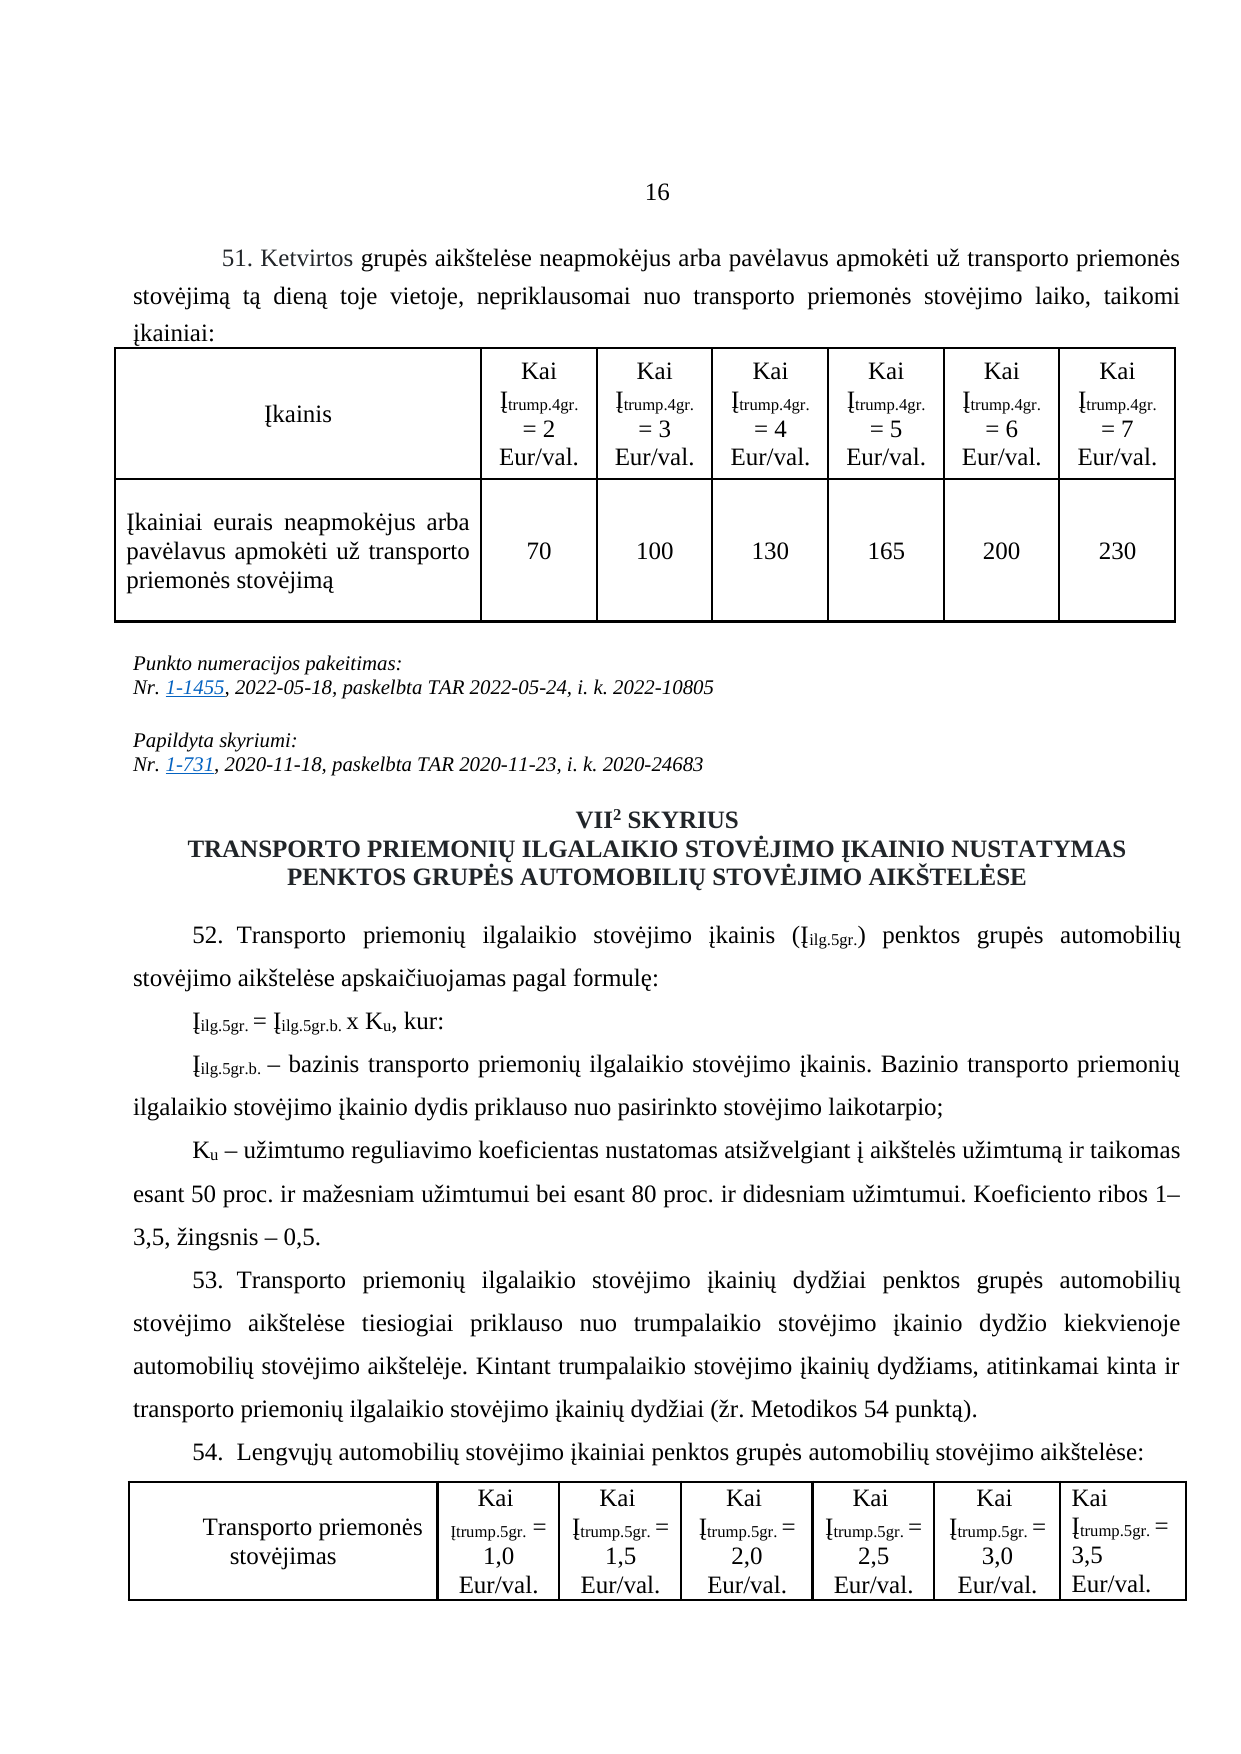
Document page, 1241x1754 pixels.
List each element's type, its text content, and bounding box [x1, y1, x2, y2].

text 54. Lengvųjų automobilių stovėjimo įkainiai penktos grupės automobilių stovėjimo aikštelėse: [133, 1437, 1181, 1466]
text 52. Transporto priemonių ilgalaikio stovėjimo įkainis (Įilg.5gr.) penktos grupės automobilių stovėjimo aikštelėse apskaičiuojamas pagal formulę: [133, 920, 1181, 992]
text Įilg.5gr.b. – bazinis transporto priemonių ilgalaikio stovėjimo įkainis. Bazinio transporto priemonių ilgalaikio stovėjimo įkainio dydis priklauso nuo pasirinkto stovėjimo laikotarpio; [133, 1049, 1181, 1121]
text 51. Ketvirtos grupės aikštelėse neapmokėjus arba pavėlavus apmokėti už transporto priemonės stovėjimą tą dieną toje vietoje, nepriklausomai nuo transporto priemonės stovėjimo laiko, taikomi įkainiai: [133, 235, 1181, 347]
table_cell 200 [945, 480, 1058, 620]
table_header Kai Įtrump.5gr. = 2,5 Eur/val. [814, 1483, 933, 1599]
text Ku – užimtumo reguliavimo koeficientas nustatomas atsižvelgiant į aikštelės užimtumą ir taikomas esant 50 proc. ir mažesniam užimtumui bei esant 80 proc. ir didesniam užimtumui. Koeficiento ribos 1–3,5, žingsnis – 0,5. [133, 1136, 1181, 1251]
text Punkto numeracijos pakeitimas: [133, 651, 1181, 675]
table_header Kai Įtrump.4gr. = 6 Eur/val. [945, 349, 1058, 478]
table_header Kai Įtrump.5gr. = 3,0 Eur/val. [935, 1483, 1059, 1599]
table_cell 165 [829, 480, 943, 620]
table_header Kai Įtrump.4gr. = 7 Eur/val. [1060, 349, 1174, 478]
text VII2 SKYRIUS [133, 805, 1181, 834]
table_header Kai Įtrump.5gr. = 1,0 Eur/val. [439, 1483, 558, 1599]
table_cell Įkainiai eurais neapmokėjus arba pavėlavus apmokėti už transporto priemonės stovėjimą [116, 480, 480, 620]
text Papildyta skyriumi: [133, 728, 1181, 752]
table_header Kai Įtrump.4gr. = 2 Eur/val. [482, 349, 596, 478]
text 53. Transporto priemonių ilgalaikio stovėjimo įkainių dydžiai penktos grupės automobilių stovėjimo aikštelėse tiesiogiai priklauso nuo trumpalaikio stovėjimo įkainio dydžio kiekvienoje automobilių stovėjimo aikštelėje. Kintant trumpalaikio stovėjimo įkainių dydžiams, atitinkamai kinta ir transporto priemonių ilgalaikio stovėjimo įkainių dydžiai (žr. Metodikos 54 punktą). [133, 1265, 1181, 1423]
table_header Įkainis [116, 349, 480, 478]
table_cell 130 [713, 480, 827, 620]
table_header Kai Įtrump.5gr. = 2,0 Eur/val. [682, 1483, 811, 1599]
text Nr. 1-731, 2020-11-18, paskelbta TAR 2020-11-23, i. k. 2020-24683 [133, 752, 1181, 776]
table_header Kai Įtrump.4gr. = 4 Eur/val. [713, 349, 827, 478]
text TRANSPORTO PRIEMONIŲ ILGALAIKIO STOVĖJIMO ĮKAINIO NUSTATYMAS PENKTOS GRUPĖS AUTOMOBILIŲ STOVĖJIMO AIKŠTELĖSE [133, 834, 1181, 891]
table_header Kai Įtrump.4gr. = 5 Eur/val. [829, 349, 943, 478]
table_header Kai Įtrump.5gr. = 1,5 Eur/val. [560, 1483, 680, 1599]
table_cell 230 [1060, 480, 1174, 620]
table_header Transporto priemonės stovėjimas [130, 1483, 436, 1599]
table_cell 100 [598, 480, 711, 620]
text Įilg.5gr. = Įilg.5gr.b. x Ku, kur: [133, 1006, 1181, 1035]
table_cell 70 [482, 480, 596, 620]
text Nr. 1-1455, 2022-05-18, paskelbta TAR 2022-05-24, i. k. 2022-10805 [133, 675, 1181, 699]
table_header Kai Įtrump.4gr. = 3 Eur/val. [598, 349, 711, 478]
table_header Kai Įtrump.5gr. = 3,5 Eur/val. [1061, 1483, 1185, 1599]
